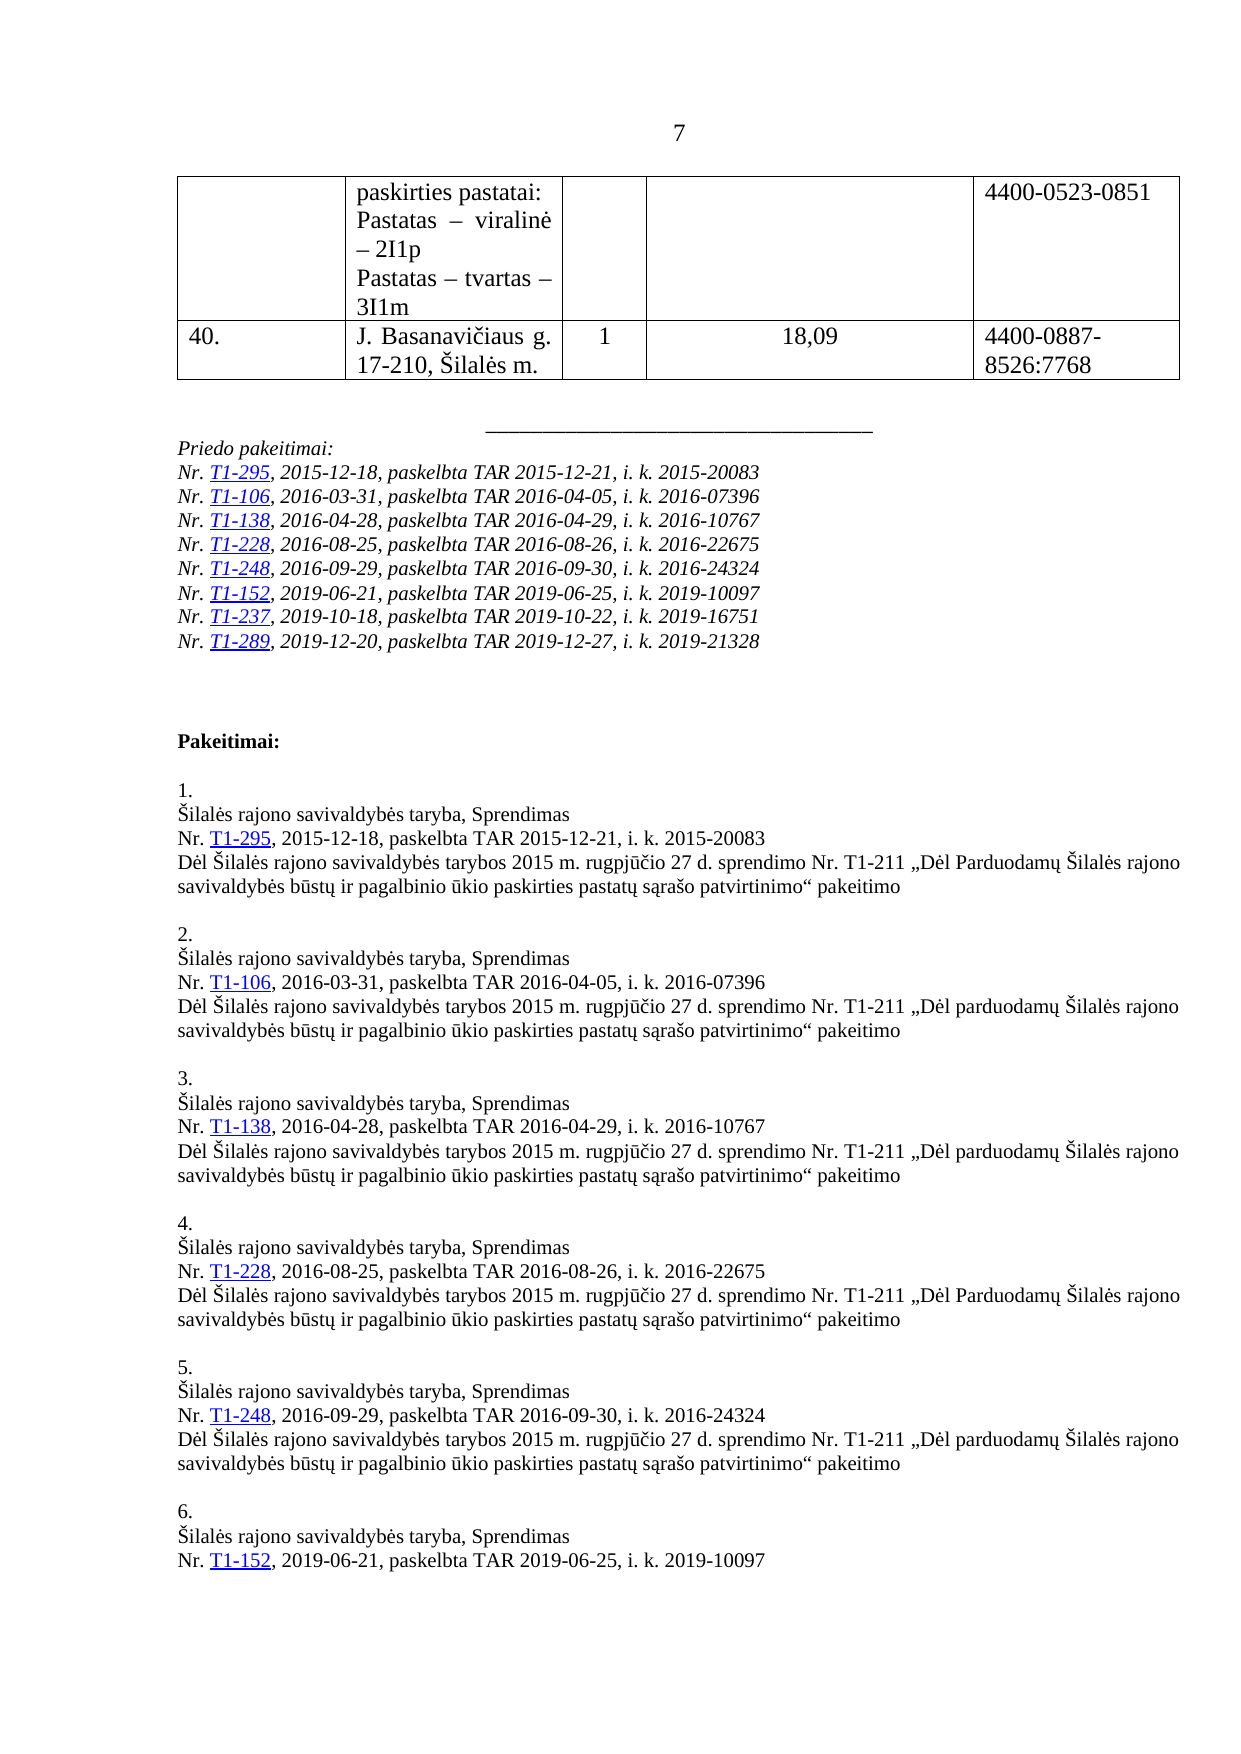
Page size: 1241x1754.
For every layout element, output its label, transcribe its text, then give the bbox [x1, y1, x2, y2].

table_cell [1180, 320, 1191, 379]
text Nr. T1-248, 2016-09-29, paskelbta TAR 2016-09-30, i. k. 2016-24324 [177, 1403, 1181, 1427]
text Šilalės rajono savivaldybės taryba, Sprendimas [177, 802, 1181, 826]
table_cell [647, 177, 973, 320]
text 1. [177, 778, 1181, 802]
text Nr. T1-289, 2019-12-20, paskelbta TAR 2019-12-27, i. k. 2019-21328 [177, 628, 1181, 653]
table_cell [1180, 176, 1191, 320]
text Nr. T1-152, 2019-06-21, paskelbta TAR 2019-06-25, i. k. 2019-10097 [177, 1548, 1181, 1572]
text 6. [177, 1499, 1181, 1523]
text Nr. T1-138, 2016-04-28, paskelbta TAR 2016-04-29, i. k. 2016-10767 [177, 508, 1181, 532]
text Priedo pakeitimai: [177, 436, 1181, 460]
text Nr. T1-237, 2019-10-18, paskelbta TAR 2019-10-22, i. k. 2019-16751 [177, 604, 1181, 628]
text Dėl Šilalės rajono savivaldybės tarybos 2015 m. rugpjūčio 27 d. sprendimo Nr. T1-211 „Dėl parduodamų Šilalės rajono savivaldybės būstų ir pagalbinio ūkio paskirties pastatų sąrašo patvirtinimo“ pakeitimo [177, 1138, 1181, 1187]
text Nr. T1-228, 2016-08-25, paskelbta TAR 2016-08-26, i. k. 2016-22675 [177, 532, 1181, 556]
text Šilalės rajono savivaldybės taryba, Sprendimas [177, 1379, 1181, 1403]
text Šilalės rajono savivaldybės taryba, Sprendimas [177, 946, 1181, 970]
table_cell [563, 177, 646, 320]
text 5. [177, 1355, 1181, 1379]
text 4. [177, 1211, 1181, 1235]
text 2. [177, 922, 1181, 946]
table_cell [1191, 176, 1204, 320]
text Nr. T1-248, 2016-09-29, paskelbta TAR 2016-09-30, i. k. 2016-24324 [177, 556, 1181, 580]
text Šilalės rajono savivaldybės taryba, Sprendimas [177, 1523, 1181, 1548]
table_cell 18,09 [647, 321, 973, 379]
text Dėl Šilalės rajono savivaldybės tarybos 2015 m. rugpjūčio 27 d. sprendimo Nr. T1-211 „Dėl Parduodamų Šilalės rajono savivaldybės būstų ir pagalbinio ūkio paskirties pastatų sąrašo patvirtinimo“ pakeitimo [177, 850, 1181, 898]
table_cell [178, 177, 345, 320]
text 3. [177, 1066, 1181, 1090]
text Dėl Šilalės rajono savivaldybės tarybos 2015 m. rugpjūčio 27 d. sprendimo Nr. T1-211 „Dėl Parduodamų Šilalės rajono savivaldybės būstų ir pagalbinio ūkio paskirties pastatų sąrašo patvirtinimo“ pakeitimo [177, 1283, 1181, 1331]
text Nr. T1-152, 2019-06-21, paskelbta TAR 2019-06-25, i. k. 2019-10097 [177, 580, 1181, 604]
text Nr. T1-138, 2016-04-28, paskelbta TAR 2016-04-29, i. k. 2016-10767 [177, 1114, 1181, 1138]
table_cell 4400-0887-8526:7768 [974, 321, 1179, 379]
text Nr. T1-228, 2016-08-25, paskelbta TAR 2016-08-26, i. k. 2016-22675 [177, 1259, 1181, 1283]
text Šilalės rajono savivaldybės taryba, Sprendimas [177, 1090, 1181, 1114]
text Pakeitimai: [177, 729, 1181, 753]
text Dėl Šilalės rajono savivaldybės tarybos 2015 m. rugpjūčio 27 d. sprendimo Nr. T1-211 „Dėl parduodamų Šilalės rajono savivaldybės būstų ir pagalbinio ūkio paskirties pastatų sąrašo patvirtinimo“ pakeitimo [177, 994, 1181, 1042]
table_cell [1191, 320, 1204, 379]
text Dėl Šilalės rajono savivaldybės tarybos 2015 m. rugpjūčio 27 d. sprendimo Nr. T1-211 „Dėl parduodamų Šilalės rajono savivaldybės būstų ir pagalbinio ūkio paskirties pastatų sąrašo patvirtinimo“ pakeitimo [177, 1427, 1181, 1475]
text Nr. T1-106, 2016-03-31, paskelbta TAR 2016-04-05, i. k. 2016-07396 [177, 484, 1181, 508]
table_cell J. Basanavičiaus g. 17-210, Šilalės m. [346, 321, 562, 379]
table_cell 4400-0523-0851 [974, 177, 1179, 320]
text __________________________________ [177, 408, 1181, 436]
table_cell 1 [563, 321, 646, 379]
text Nr. T1-295, 2015-12-18, paskelbta TAR 2015-12-21, i. k. 2015-20083 [177, 826, 1181, 850]
text Šilalės rajono savivaldybės taryba, Sprendimas [177, 1235, 1181, 1259]
table_cell 40. [178, 321, 345, 379]
text Nr. T1-295, 2015-12-18, paskelbta TAR 2015-12-21, i. k. 2015-20083 [177, 460, 1181, 484]
text Nr. T1-106, 2016-03-31, paskelbta TAR 2016-04-05, i. k. 2016-07396 [177, 970, 1181, 994]
table_cell paskirties pastatai: Pastatas – viralinė – 2I1p Pastatas – tvartas – 3I1m [346, 177, 562, 320]
